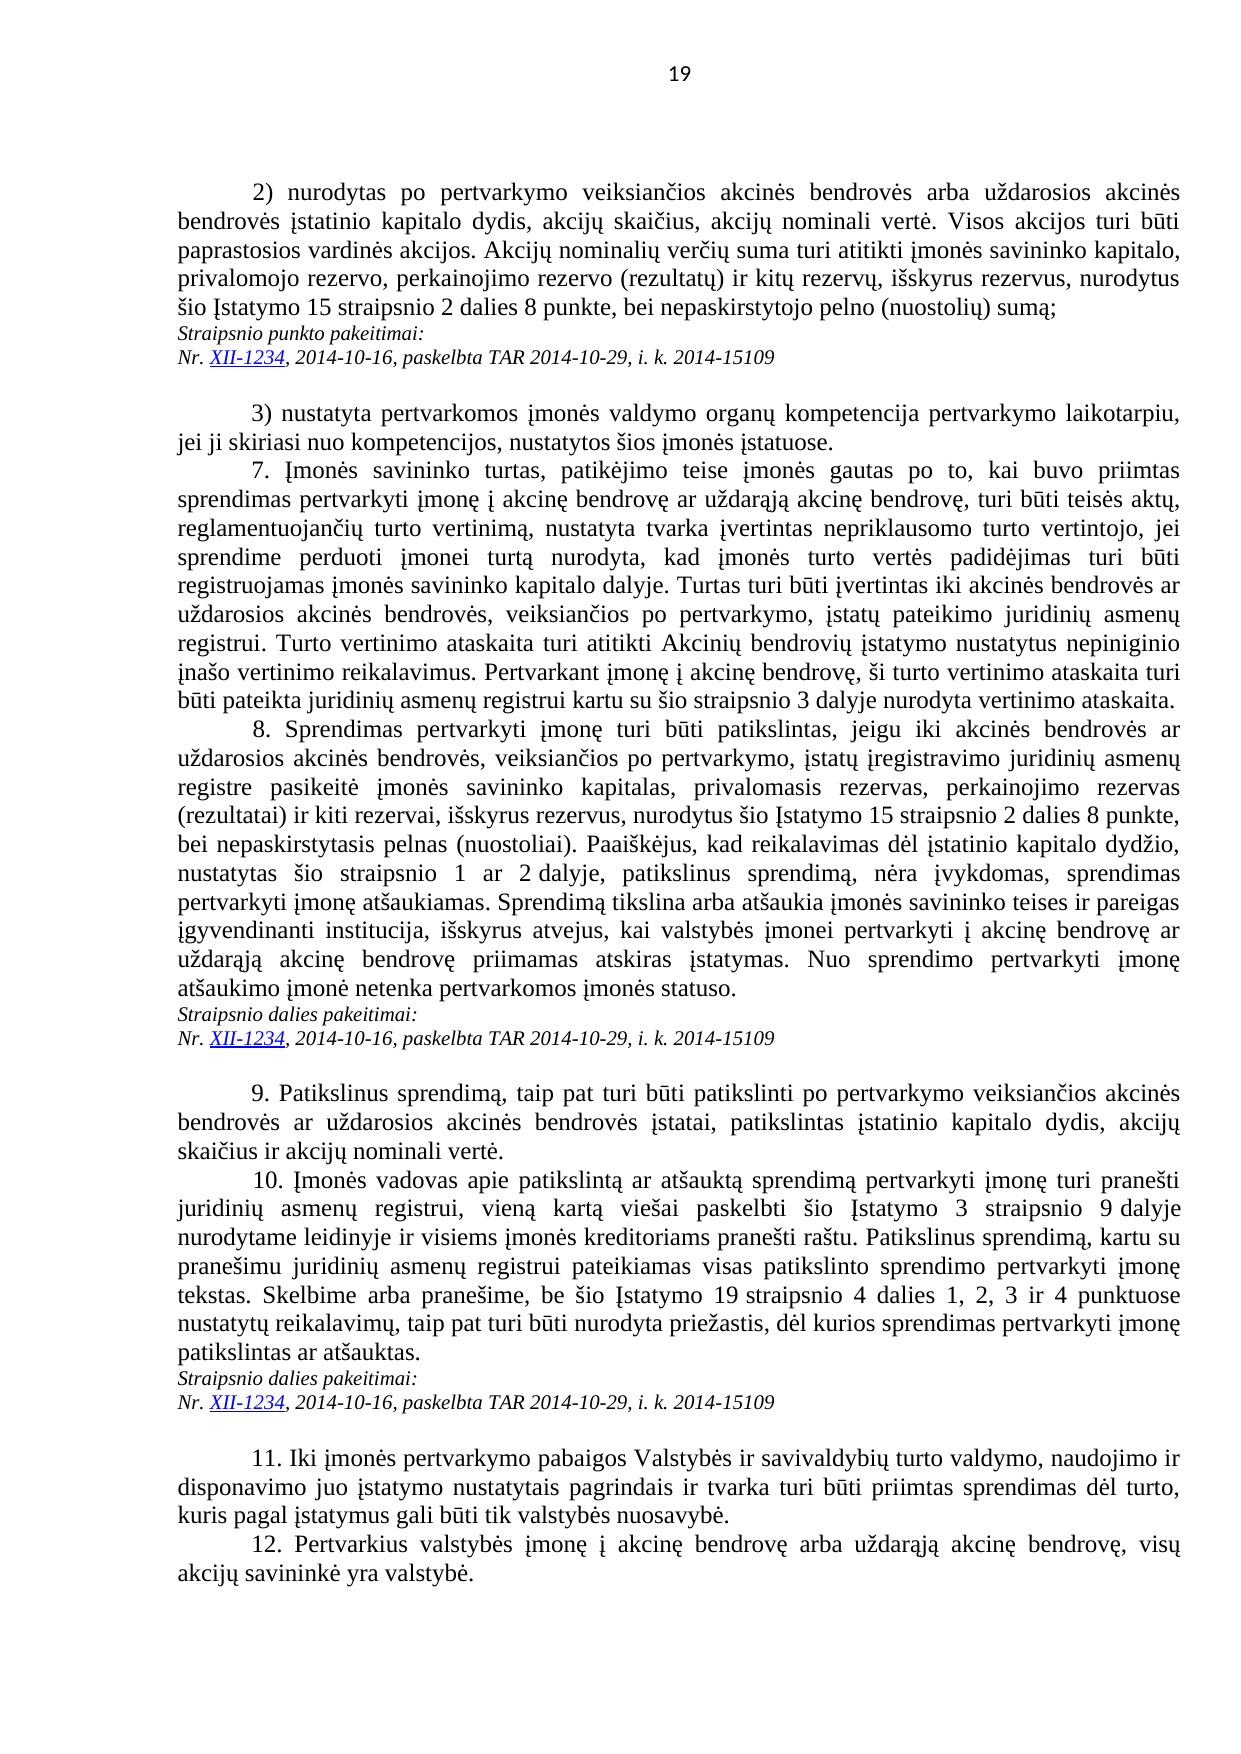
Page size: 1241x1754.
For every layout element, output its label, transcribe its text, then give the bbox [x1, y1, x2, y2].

text 10. Įmonės vadovas apie patikslintą ar atšauktą sprendimą pertvarkyti įmonę turi pranešti juridinių asmenų registrui, vieną kartą viešai paskelbti šio Įstatymo 3 straipsnio 9 dalyje nurodytame leidinyje ir visiems įmonės kreditoriams pranešti raštu. Patikslinus sprendimą, kartu su pranešimu juridinių asmenų registrui pateikiamas visas patikslinto sprendimo pertvarkyti įmonę tekstas. Skelbime arba pranešime, be šio Įstatymo 19 straipsnio 4 dalies 1, 2, 3 ir 4 punktuose nustatytų reikalavimų, taip pat turi būti nurodyta priežastis, dėl kurios sprendimas pertvarkyti įmonę patikslintas ar atšauktas. [177, 1165, 1181, 1366]
text Straipsnio dalies pakeitimai: [177, 1366, 1181, 1390]
text 12. Pertvarkius valstybės įmonę į akcinę bendrovę arba uždarąją akcinę bendrovę, visų akcijų savininkė yra valstybė. [177, 1529, 1181, 1587]
text Nr. XII-1234, 2014-10-16, paskelbta TAR 2014-10-29, i. k. 2014-15109 [177, 345, 1181, 369]
text 11. Iki įmonės pertvarkymo pabaigos Valstybės ir savivaldybių turto valdymo, naudojimo ir disponavimo juo įstatymo nustatytais pagrindais ir tvarka turi būti priimtas sprendimas dėl turto, kuris pagal įstatymus gali būti tik valstybės nuosavybė. [177, 1443, 1181, 1529]
text 2) nurodytas po pertvarkymo veiksiančios akcinės bendrovės arba uždarosios akcinės bendrovės įstatinio kapitalo dydis, akcijų skaičius, akcijų nominali vertė. Visos akcijos turi būti paprastosios vardinės akcijos. Akcijų nominalių verčių suma turi atitikti įmonės savininko kapitalo, privalomojo rezervo, perkainojimo rezervo (rezultatų) ir kitų rezervų, išskyrus rezervus, nurodytus šio Įstatymo 15 straipsnio 2 dalies 8 punkte, bei nepaskirstytojo pelno (nuostolių) sumą; [177, 177, 1181, 321]
text 8. Sprendimas pertvarkyti įmonę turi būti patikslintas, jeigu iki akcinės bendrovės ar uždarosios akcinės bendrovės, veiksiančios po pertvarkymo, įstatų įregistravimo juridinių asmenų registre pasikeitė įmonės savininko kapitalas, privalomasis rezervas, perkainojimo rezervas (rezultatai) ir kiti rezervai, išskyrus rezervus, nurodytus šio Įstatymo 15 straipsnio 2 dalies 8 punkte, bei nepaskirstytasis pelnas (nuostoliai). Paaiškėjus, kad reikalavimas dėl įstatinio kapitalo dydžio, nustatytas šio straipsnio 1 ar 2 dalyje, patikslinus sprendimą, nėra įvykdomas, sprendimas pertvarkyti įmonę atšaukiamas. Sprendimą tikslina arba atšaukia įmonės savininko teises ir pareigas įgyvendinanti institucija, išskyrus atvejus, kai valstybės įmonei pertvarkyti į akcinę bendrovę ar uždarąją akcinę bendrovę priimamas atskiras įstatymas. Nuo sprendimo pertvarkyti įmonę atšaukimo įmonė netenka pertvarkomos įmonės statuso. [177, 714, 1181, 1002]
text Nr. XII-1234, 2014-10-16, paskelbta TAR 2014-10-29, i. k. 2014-15109 [177, 1390, 1181, 1414]
text 7. Įmonės savininko turtas, patikėjimo teise įmonės gautas po to, kai buvo priimtas sprendimas pertvarkyti įmonę į akcinę bendrovę ar uždarąją akcinę bendrovę, turi būti teisės aktų, reglamentuojančių turto vertinimą, nustatyta tvarka įvertintas nepriklausomo turto vertintojo, jei sprendime perduoti įmonei turtą nurodyta, kad įmonės turto vertės padidėjimas turi būti registruojamas įmonės savininko kapitalo dalyje. Turtas turi būti įvertintas iki akcinės bendrovės ar uždarosios akcinės bendrovės, veiksiančios po pertvarkymo, įstatų pateikimo juridinių asmenų registrui. Turto vertinimo ataskaita turi atitikti Akcinių bendrovių įstatymo nustatytus nepiniginio įnašo vertinimo reikalavimus. Pertvarkant įmonę į akcinę bendrovę, ši turto vertinimo ataskaita turi būti pateikta juridinių asmenų registrui kartu su šio straipsnio 3 dalyje nurodyta vertinimo ataskaita. [177, 455, 1181, 714]
text Straipsnio dalies pakeitimai: [177, 1002, 1181, 1026]
text 3) nustatyta pertvarkomos įmonės valdymo organų kompetencija pertvarkymo laikotarpiu, jei ji skiriasi nuo kompetencijos, nustatytos šios įmonės įstatuose. [177, 398, 1181, 455]
text 9. Patikslinus sprendimą, taip pat turi būti patikslinti po pertvarkymo veiksiančios akcinės bendrovės ar uždarosios akcinės bendrovės įstatai, patikslintas įstatinio kapitalo dydis, akcijų skaičius ir akcijų nominali vertė. [177, 1078, 1181, 1165]
text Straipsnio punkto pakeitimai: [177, 321, 1181, 345]
text Nr. XII-1234, 2014-10-16, paskelbta TAR 2014-10-29, i. k. 2014-15109 [177, 1026, 1181, 1050]
